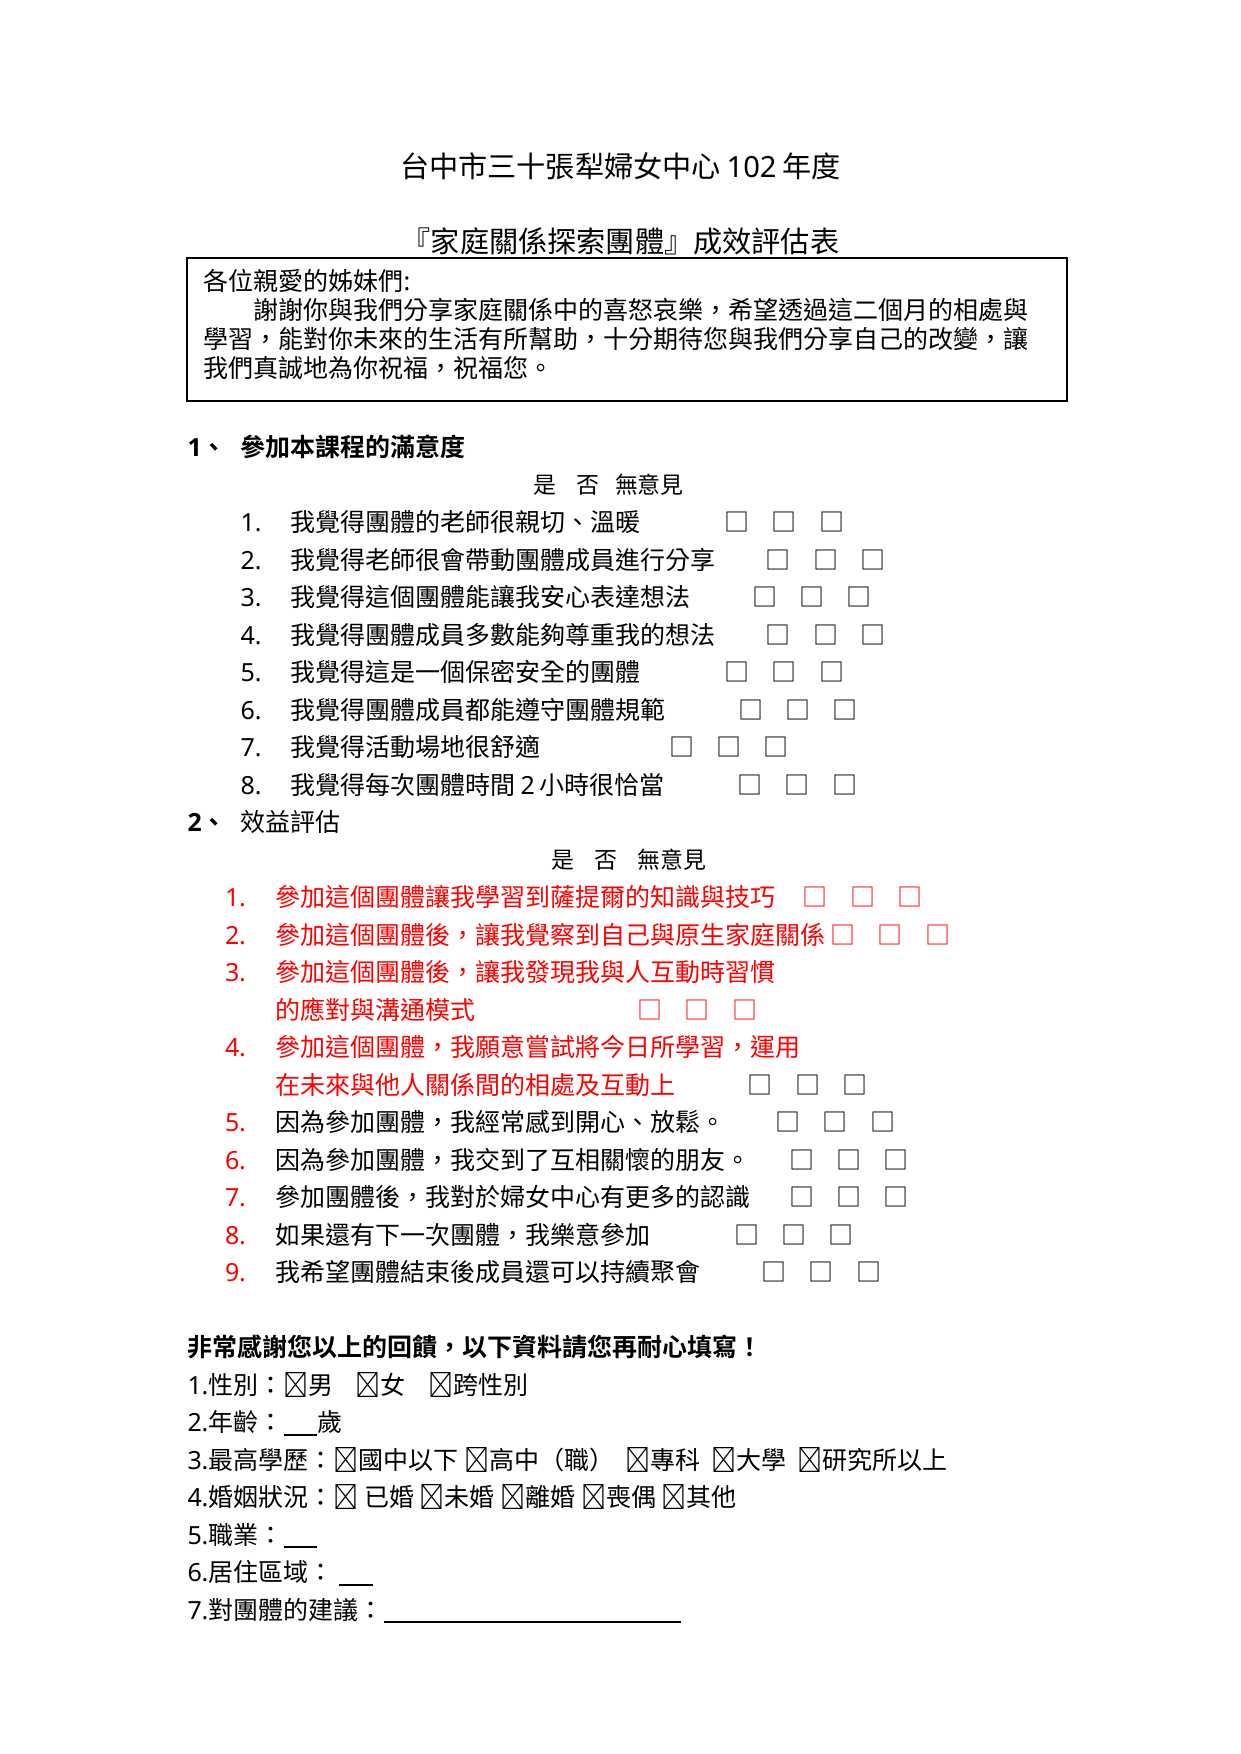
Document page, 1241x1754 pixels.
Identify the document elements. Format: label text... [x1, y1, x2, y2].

text 『家庭關係探索團體』成效評估表 [187, 202, 1053, 257]
text 1.性別：男 女 跨性別 [187, 1364, 1053, 1402]
list 我覺得活動場地很舒適 □ □ □ [240, 727, 1053, 764]
list 如果還有下一次團體，我樂意參加 □ □ □ [225, 1214, 1053, 1252]
text 2.年齡： 歲 [187, 1402, 1053, 1439]
text 是 否 無意見 [290, 464, 1053, 502]
list 參加本課程的滿意度 [187, 427, 1053, 464]
text 謝謝你與我們分享家庭關係中的喜怒哀樂，希望透過這二個月的相處與學習，能對你未來的生活有所幫助，十分期待您與我們分享自己的改變，讓我們真誠地為你祝福，祝福您。 [203, 296, 1051, 383]
text 各位親愛的姊妹們: [203, 267, 1051, 296]
list 因為參加團體，我交到了互相關懷的朋友。 □ □ □ [225, 1139, 1053, 1177]
list 我覺得這個團體能讓我安心表達想法 □ □ □ [240, 577, 1053, 614]
text 4.婚姻狀況： 已婚 未婚 離婚 喪偶 其他 [187, 1477, 1053, 1514]
list 我希望團體結束後成員還可以持續聚會 □ □ □ [225, 1252, 1053, 1289]
text 非常感謝您以上的回饋，以下資料請您再耐心填寫！ [187, 1327, 1053, 1364]
list 我覺得團體成員都能遵守團體規範 □ □ □ [240, 689, 1053, 727]
list 參加這個團體，我願意嘗試將今日所學習，運用 [225, 1027, 1053, 1064]
list 我覺得老師很會帶動團體成員進行分享 □ □ □ [240, 539, 1053, 577]
list 我覺得這是一個保密安全的團體 □ □ □ [240, 652, 1053, 689]
list 我覺得每次團體時間2小時很恰當 □ □ □ [240, 764, 1053, 802]
list 我覺得團體成員多數能夠尊重我的想法 □ □ □ [240, 614, 1053, 652]
text 的應對與溝通模式 □ □ □ [275, 989, 1053, 1027]
text 3.最高學歷：國中以下 高中（職） 專科 大學 研究所以上 [187, 1439, 1053, 1477]
text 6.居住區域： [187, 1552, 1053, 1589]
list 效益評估 [187, 802, 1053, 839]
text 台中市三十張犁婦女中心102年度 [187, 127, 1053, 202]
list 我覺得團體的老師很親切、溫暖 □ □ □ [240, 502, 1053, 539]
text 7.對團體的建議： [187, 1589, 1053, 1627]
text 是 否 無意見 [240, 839, 1053, 877]
list 參加團體後，我對於婦女中心有更多的認識 □ □ □ [225, 1177, 1053, 1214]
list 參加這個團體讓我學習到薩提爾的知識與技巧 □ □ □ [225, 877, 1053, 914]
list 因為參加團體，我經常感到開心、放鬆。 □ □ □ [225, 1102, 1053, 1139]
list 參加這個團體後，讓我覺察到自己與原生家庭關係 □ □ □ [225, 914, 1053, 952]
list 參加這個團體後，讓我發現我與人互動時習慣 [225, 952, 1053, 989]
text 5.職業： [187, 1514, 1053, 1552]
text 在未來與他人關係間的相處及互動上 □ □ □ [275, 1064, 1053, 1102]
